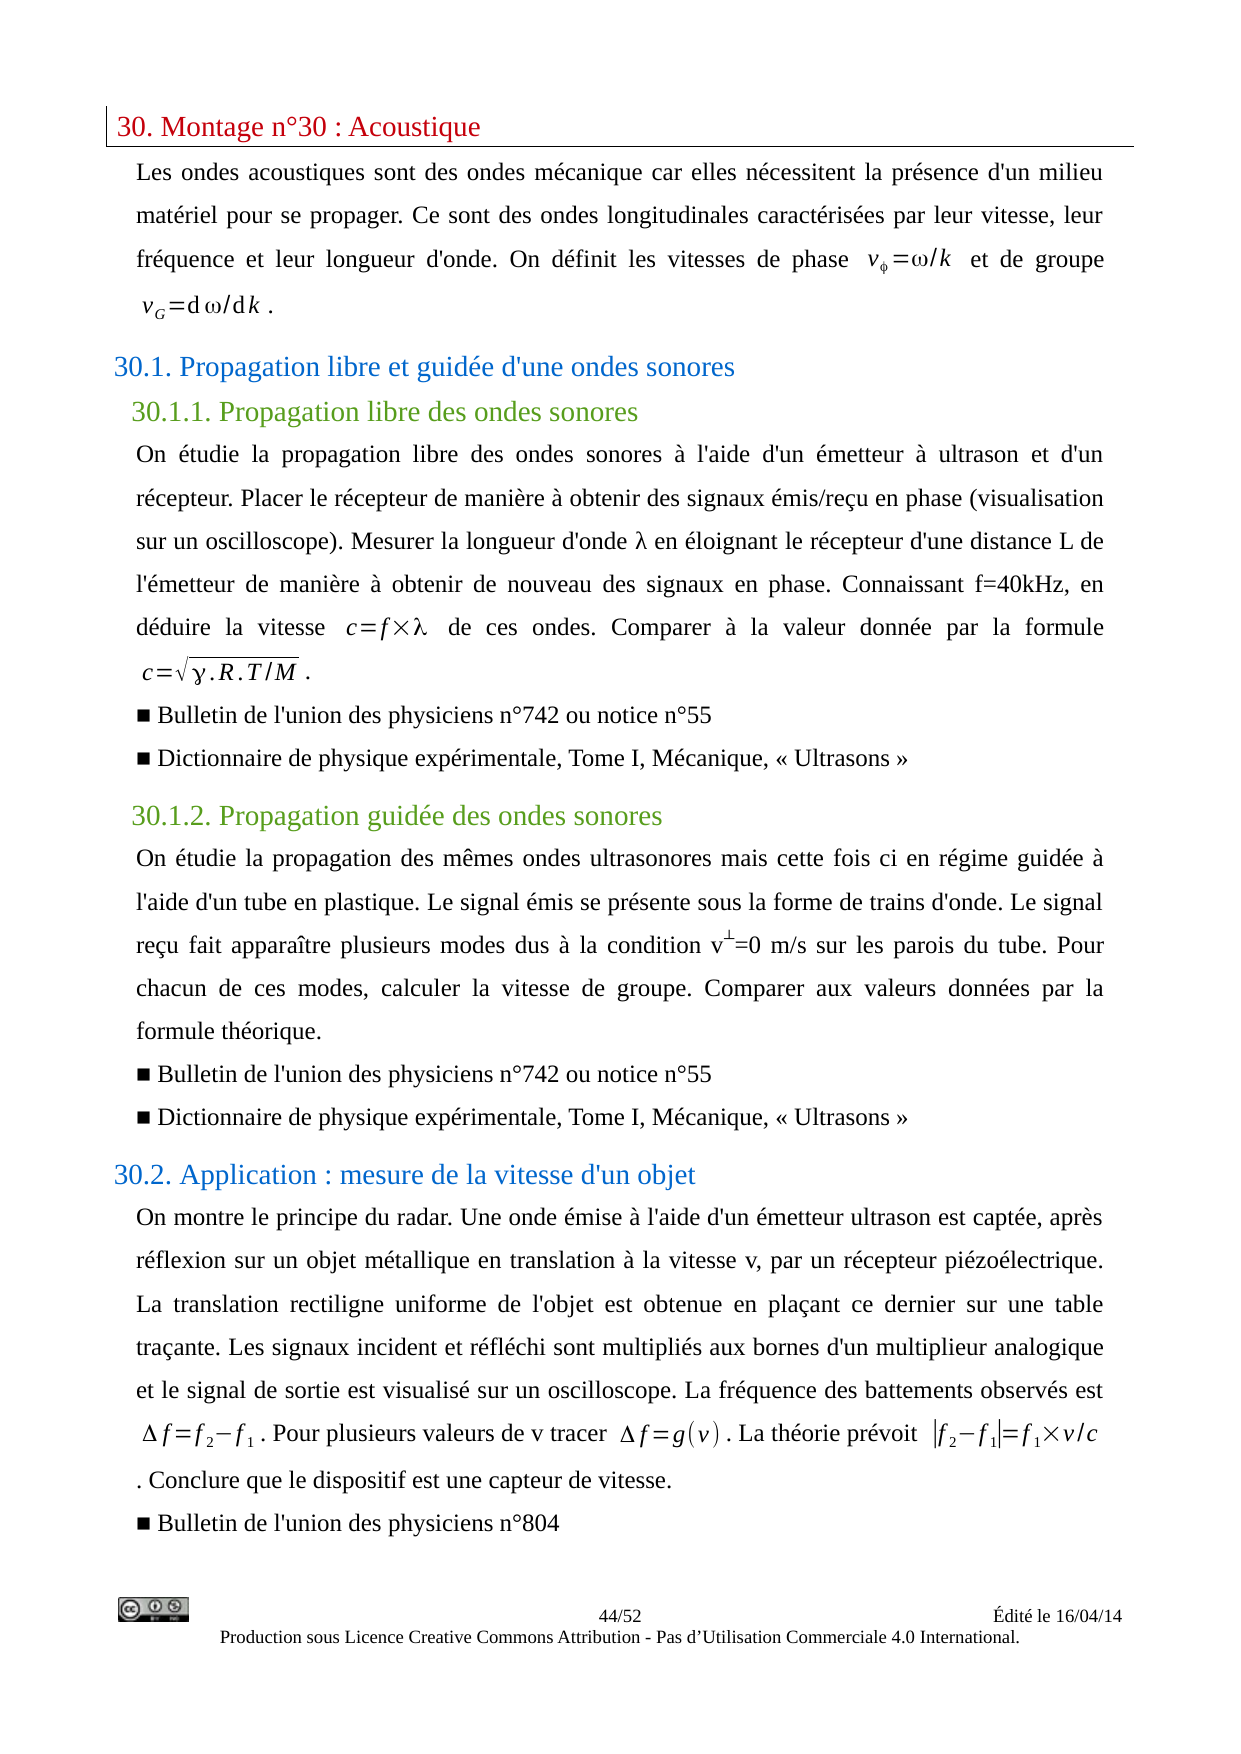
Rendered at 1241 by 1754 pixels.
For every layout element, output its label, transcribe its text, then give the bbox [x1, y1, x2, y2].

text On étudie la propagation libre des ondes sonores à l'aide d'un émetteur à ultrason et d'un récepteur. Placer le récepteur de manière à obtenir des signaux émis/reçu en phase (visualisation sur un oscilloscope). Mesurer la longueur d'onde λ en éloignant le récepteur d'une distance L de l'émetteur de manière à obtenir de nouveau des signaux en phase. Connaissant f=40kHz, en déduire la vitesse de ces ondes. Comparer à la valeur donnée par la formule . [136, 439, 1104, 686]
picture [118, 1597, 189, 1622]
text ■ Bulletin de l'union des physiciens n°742 ou notice n°55 [136, 700, 1104, 729]
text ■ Dictionnaire de physique expérimentale, Tome I, Mécanique, « Ultrasons » [136, 1102, 1104, 1131]
text ■ Bulletin de l'union des physiciens n°804 [136, 1508, 1104, 1537]
subtitle Propagation guidée des ondes sonores [124, 798, 1134, 832]
text Les ondes acoustiques sont des ondes mécanique car elles nécessitent la présence d'un milieu matériel pour se propager. Ce sont des ondes longitudinales caractérisées par leur vitesse, leur fréquence et leur longueur d'onde. On définit les vitesses de phase et de groupe . [136, 157, 1104, 323]
subtitle Propagation libre des ondes sonores [124, 394, 1134, 428]
text On montre le principe du radar. Une onde émise à l'aide d'un émetteur ultrason est captée, après réflexion sur un objet métallique en translation à la vitesse v, par un récepteur piézoélectrique. La translation rectiligne uniforme de l'objet est obtenue en plaçant ce dernier sur une table traçante. Les signaux incident et réfléchi sont multipliés aux bornes d'un multiplieur analogique et le signal de sortie est visualisé sur un oscilloscope. La fréquence des battements observés est . Pour plusieurs valeurs de v tracer . La théorie prévoit . Conclure que le dispositif est une capteur de vitesse. [136, 1202, 1104, 1494]
text ■ Bulletin de l'union des physiciens n°742 ou notice n°55 [136, 1059, 1104, 1088]
subtitle Propagation libre et guidée d'une ondes sonores [106, 349, 1134, 382]
subtitle Application : mesure de la vitesse d'un objet [106, 1157, 1134, 1191]
text On étudie la propagation des mêmes ondes ultrasonores mais cette fois ci en régime guidée à l'aide d'un tube en plastique. Le signal émis se présente sous la forme de trains d'onde. Le signal reçu fait apparaître plusieurs modes dus à la condition v┴=0 m/s sur les parois du tube. Pour chacun de ces modes, calculer la vitesse de groupe. Comparer aux valeurs données par la formule théorique. [136, 843, 1104, 1045]
subtitle Montage n°30 : Acoustique [107, 106, 1134, 146]
text ■ Dictionnaire de physique expérimentale, Tome I, Mécanique, « Ultrasons » [136, 743, 1104, 772]
